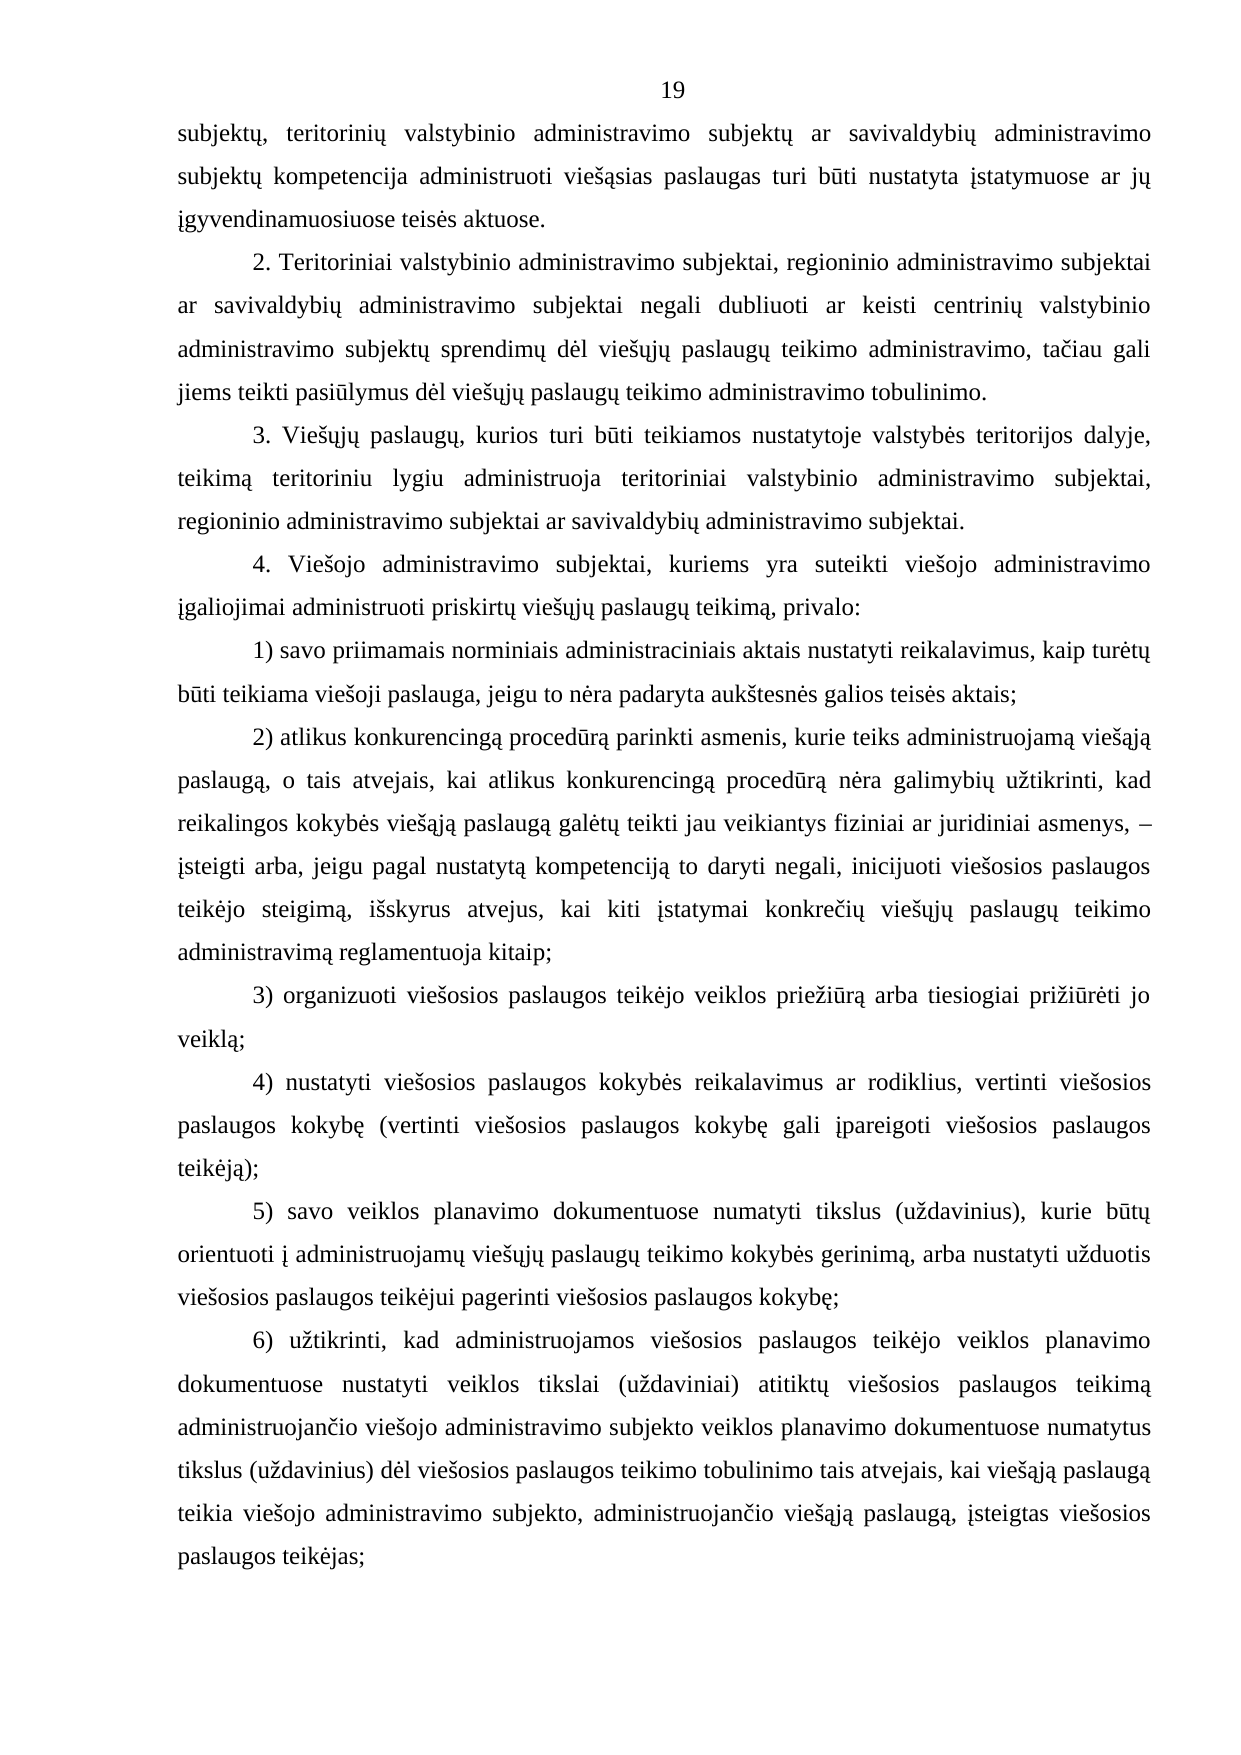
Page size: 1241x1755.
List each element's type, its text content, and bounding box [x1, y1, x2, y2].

text 6) užtikrinti, kad administruojamos viešosios paslaugos teikėjo veiklos planavimo dokumentuose nustatyti veiklos tikslai (uždaviniai) atitiktų viešosios paslaugos teikimą administruojančio viešojo administravimo subjekto veiklos planavimo dokumentuose numatytus tikslus (uždavinius) dėl viešosios paslaugos teikimo tobulinimo tais atvejais, kai viešąją paslaugą teikia viešojo administravimo subjekto, administruojančio viešąją paslaugą, įsteigtas viešosios paslaugos teikėjas; [177, 1326, 1152, 1570]
text 2) atlikus konkurencingą procedūrą parinkti asmenis, kurie teiks administruojamą viešąją paslaugą, o tais atvejais, kai atlikus konkurencingą procedūrą nėra galimybių užtikrinti, kad reikalingos kokybės viešąją paslaugą galėtų teikti jau veikiantys fiziniai ar juridiniai asmenys, – įsteigti arba, jeigu pagal nustatytą kompetenciją to daryti negali, inicijuoti viešosios paslaugos teikėjo steigimą, išskyrus atvejus, kai kiti įstatymai konkrečių viešųjų paslaugų teikimo administravimą reglamentuoja kitaip; [177, 722, 1152, 966]
text 4) nustatyti viešosios paslaugos kokybės reikalavimus ar rodiklius, vertinti viešosios paslaugos kokybę (vertinti viešosios paslaugos kokybę gali įpareigoti viešosios paslaugos teikėją); [177, 1067, 1152, 1182]
text 3) organizuoti viešosios paslaugos teikėjo veiklos priežiūrą arba tiesiogiai prižiūrėti jo veiklą; [177, 981, 1152, 1052]
text 3. Viešųjų paslaugų, kurios turi būti teikiamos nustatytoje valstybės teritorijos dalyje, teikimą teritoriniu lygiu administruoja teritoriniai valstybinio administravimo subjektai, regioninio administravimo subjektai ar savivaldybių administravimo subjektai. [177, 420, 1152, 535]
text 1) savo priimamais norminiais administraciniais aktais nustatyti reikalavimus, kaip turėtų būti teikiama viešoji paslauga, jeigu to nėra padaryta aukštesnės galios teisės aktais; [177, 636, 1152, 707]
text 4. Viešojo administravimo subjektai, kuriems yra suteikti viešojo administravimo įgaliojimai administruoti priskirtų viešųjų paslaugų teikimą, privalo: [177, 549, 1152, 621]
text 2. Teritoriniai valstybinio administravimo subjektai, regioninio administravimo subjektai ar savivaldybių administravimo subjektai negali dubliuoti ar keisti centrinių valstybinio administravimo subjektų sprendimų dėl viešųjų paslaugų teikimo administravimo, tačiau gali jiems teikti pasiūlymus dėl viešųjų paslaugų teikimo administravimo tobulinimo. [177, 247, 1152, 406]
text 5) savo veiklos planavimo dokumentuose numatyti tikslus (uždavinius), kurie būtų orientuoti į administruojamų viešųjų paslaugų teikimo kokybės gerinimą, arba nustatyti užduotis viešosios paslaugos teikėjui pagerinti viešosios paslaugos kokybę; [177, 1196, 1152, 1311]
text subjektų, teritorinių valstybinio administravimo subjektų ar savivaldybių administravimo subjektų kompetencija administruoti viešąsias paslaugas turi būti nustatyta įstatymuose ar jų įgyvendinamuosiuose teisės aktuose. [177, 118, 1152, 233]
